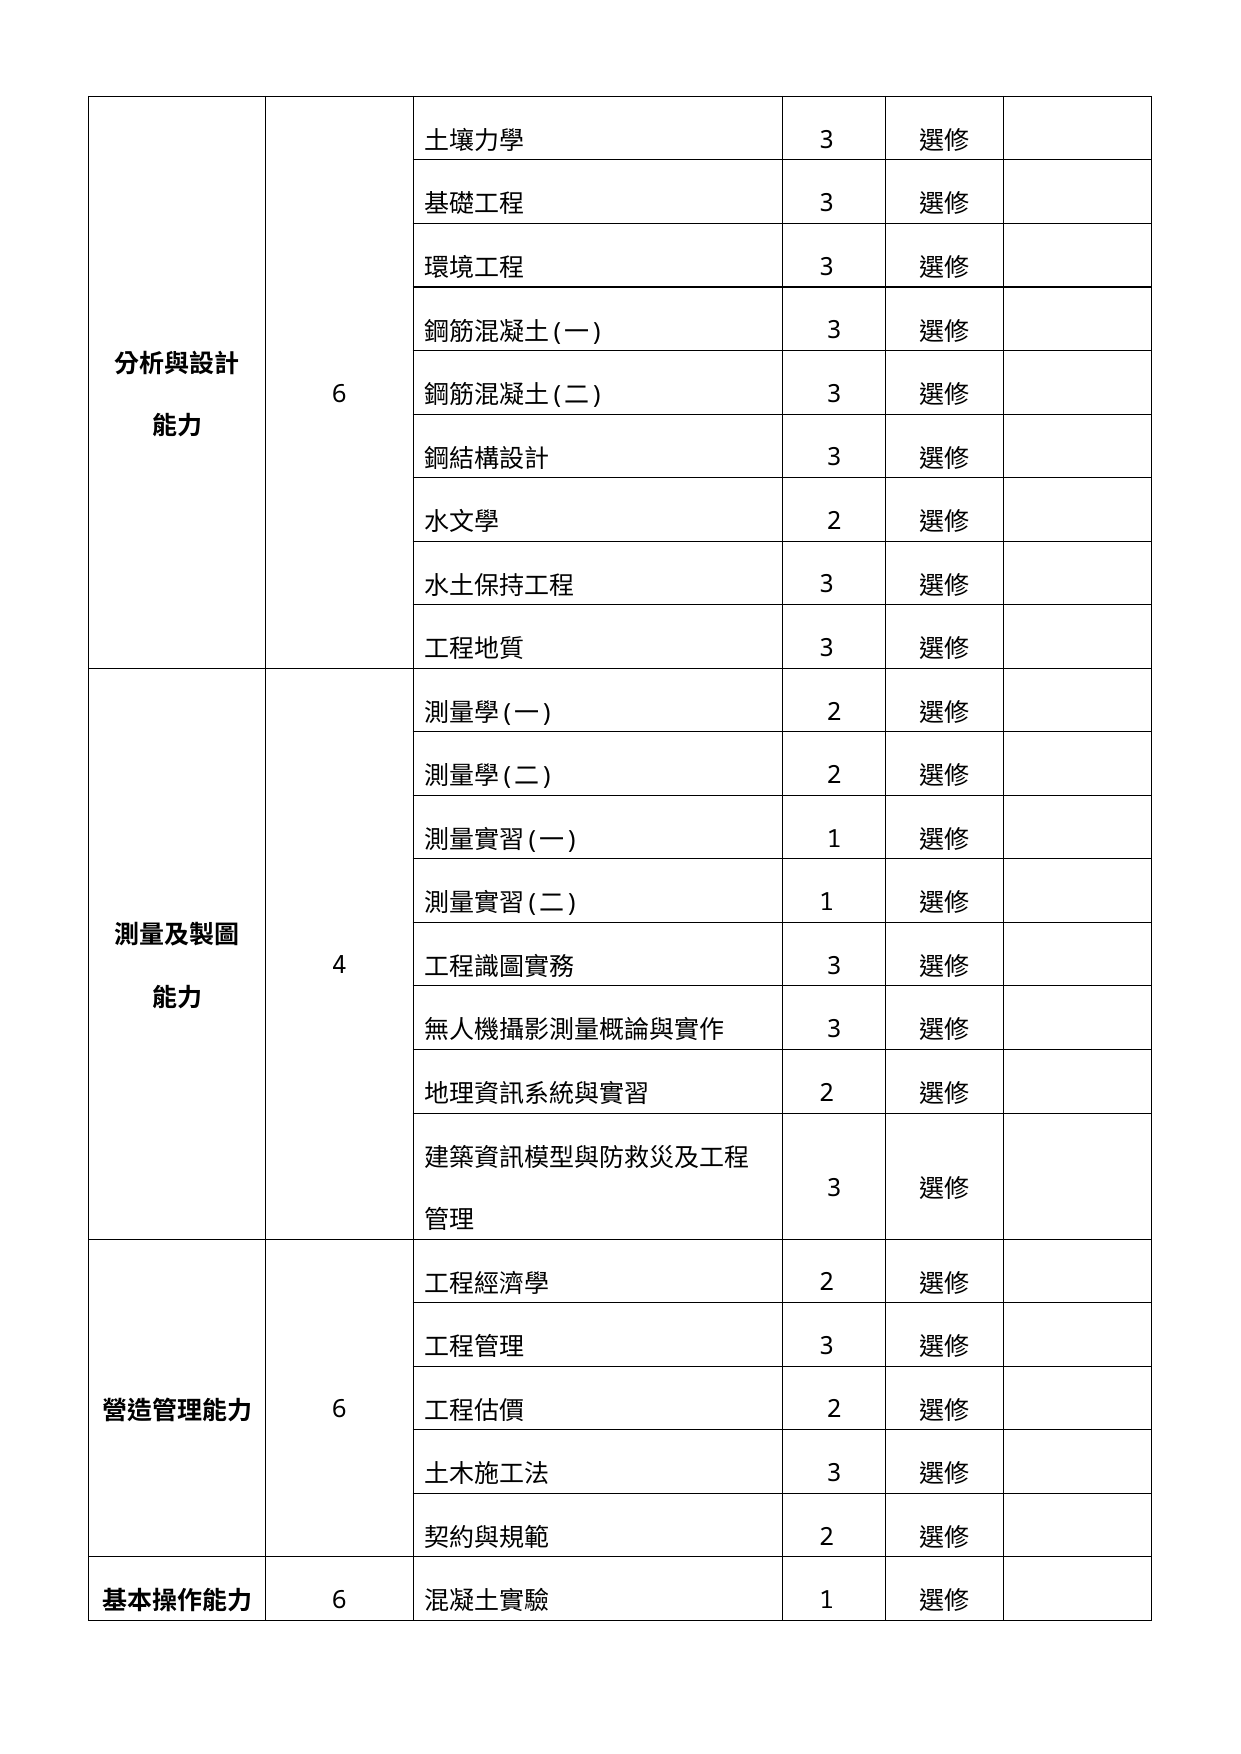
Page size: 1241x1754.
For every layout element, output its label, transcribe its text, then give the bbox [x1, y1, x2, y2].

table_cell 工程地質 [414, 605, 782, 668]
table_cell 測量實習(一) [414, 796, 782, 858]
table_cell 3 [783, 415, 885, 477]
table_cell [1004, 1303, 1151, 1366]
table_cell 鋼筋混凝土(一) [414, 288, 782, 350]
table_cell 1 [783, 859, 885, 922]
table_cell [1004, 796, 1151, 858]
table_cell 2 [783, 1050, 885, 1112]
table_cell 選修 [886, 669, 1003, 731]
table_cell [1004, 1557, 1151, 1620]
table_cell 選修 [886, 732, 1003, 795]
table_cell [1004, 1430, 1151, 1493]
table_cell 選修 [886, 923, 1003, 985]
table_cell 選修 [886, 160, 1003, 223]
table_cell 工程識圖實務 [414, 923, 782, 985]
table_cell [1004, 1240, 1151, 1302]
table_cell 水文學 [414, 478, 782, 541]
table_cell 鋼結構設計 [414, 415, 782, 477]
table_cell 選修 [886, 542, 1003, 604]
table_cell 2 [783, 1494, 885, 1556]
table_cell [1004, 986, 1151, 1049]
table_cell 選修 [886, 1240, 1003, 1302]
table_cell [1004, 1367, 1151, 1429]
table_cell 選修 [886, 351, 1003, 413]
table_cell [1004, 288, 1151, 350]
table_cell 無人機攝影測量概論與實作 [414, 986, 782, 1049]
table_cell 選修 [886, 1430, 1003, 1493]
table_cell 3 [783, 1114, 885, 1238]
table_cell [1004, 1050, 1151, 1112]
table_cell 2 [783, 478, 885, 541]
table_cell 工程管理 [414, 1303, 782, 1366]
table_cell [1004, 160, 1151, 223]
table_cell 水土保持工程 [414, 542, 782, 604]
table_cell [1004, 97, 1151, 159]
table_cell 建築資訊模型與防救災及工程管理 [414, 1114, 782, 1238]
table_cell 3 [783, 542, 885, 604]
table_cell [1004, 351, 1151, 413]
table_cell 測量學(二) [414, 732, 782, 795]
table_cell 混凝土實驗 [414, 1557, 782, 1620]
table_cell 3 [783, 923, 885, 985]
table_cell 3 [783, 351, 885, 413]
table_cell [1004, 1494, 1151, 1556]
table_cell 地理資訊系統與實習 [414, 1050, 782, 1112]
table_cell [1004, 732, 1151, 795]
table_cell 3 [783, 986, 885, 1049]
table_cell 鋼筋混凝土(二) [414, 351, 782, 413]
table_cell [1004, 224, 1151, 286]
table_cell 4 [266, 669, 413, 1238]
table_cell 6 [266, 1240, 413, 1556]
table_cell 3 [783, 1430, 885, 1493]
table_cell 基礎工程 [414, 160, 782, 223]
table_cell 選修 [886, 1367, 1003, 1429]
table_cell 選修 [886, 796, 1003, 858]
table_cell 選修 [886, 1303, 1003, 1366]
table_cell 2 [783, 669, 885, 731]
table_cell [1004, 923, 1151, 985]
table_cell 選修 [886, 1557, 1003, 1620]
table_cell [1004, 478, 1151, 541]
table_cell 選修 [886, 288, 1003, 350]
table_cell 選修 [886, 415, 1003, 477]
table_cell [1004, 605, 1151, 668]
table_cell [1004, 542, 1151, 604]
table_cell 測量學(一) [414, 669, 782, 731]
table_cell [1004, 669, 1151, 731]
table_cell 1 [783, 796, 885, 858]
table_cell 工程經濟學 [414, 1240, 782, 1302]
table_cell 選修 [886, 986, 1003, 1049]
table_cell [1004, 415, 1151, 477]
table_cell 土木施工法 [414, 1430, 782, 1493]
table_cell 3 [783, 97, 885, 159]
table_cell 環境工程 [414, 224, 782, 286]
table_cell 契約與規範 [414, 1494, 782, 1556]
table_cell [1004, 1114, 1151, 1238]
table_cell 選修 [886, 1050, 1003, 1112]
table_cell 3 [783, 160, 885, 223]
table_cell 選修 [886, 97, 1003, 159]
table_cell 2 [783, 1240, 885, 1302]
table_cell 2 [783, 732, 885, 795]
table_cell 選修 [886, 1114, 1003, 1238]
table_cell 3 [783, 224, 885, 286]
table_cell 分析與設計 能力 [89, 97, 265, 668]
table_cell 選修 [886, 859, 1003, 922]
table_cell 選修 [886, 1494, 1003, 1556]
table_cell 6 [266, 97, 413, 668]
table_cell 營造管理能力 [89, 1240, 265, 1556]
table_cell 1 [783, 1557, 885, 1620]
table_cell 3 [783, 605, 885, 668]
table_cell 選修 [886, 605, 1003, 668]
table_cell 土壤力學 [414, 97, 782, 159]
table_cell 工程估價 [414, 1367, 782, 1429]
table_cell [1004, 859, 1151, 922]
table_cell 測量及製圖 能力 [89, 669, 265, 1238]
table_cell 3 [783, 1303, 885, 1366]
table_cell 選修 [886, 224, 1003, 286]
table_cell 6 [266, 1557, 413, 1620]
table_cell 選修 [886, 478, 1003, 541]
table_cell 3 [783, 288, 885, 350]
table_cell 測量實習(二) [414, 859, 782, 922]
table_cell 2 [783, 1367, 885, 1429]
table_cell 基本操作能力 [89, 1557, 265, 1620]
